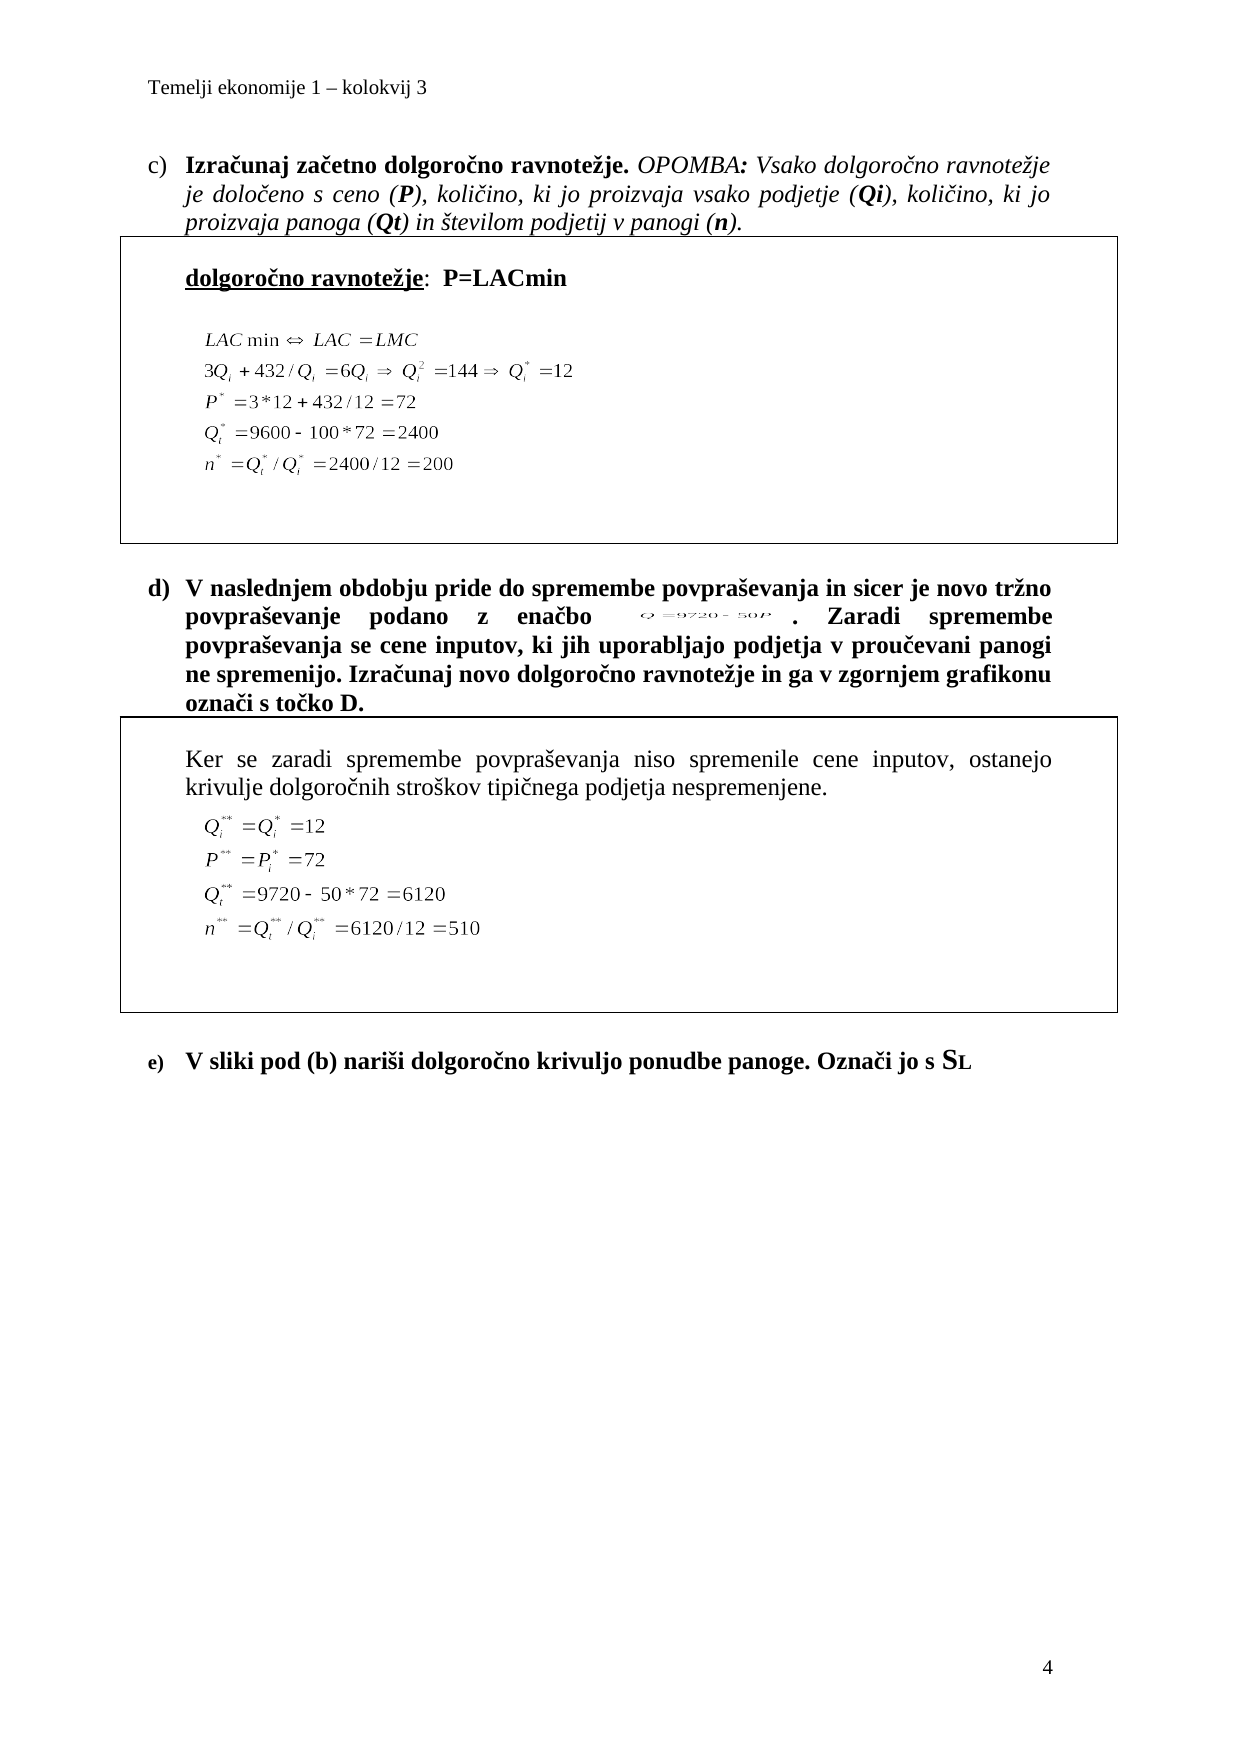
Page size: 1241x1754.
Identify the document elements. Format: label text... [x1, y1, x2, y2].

text dolgoročno ravnotežje: P=LACmin [121, 260, 1117, 292]
text Ker se zaradi spremembe povpraševanja niso spremenile cene inputov, ostanejo krivulje dolgoročnih stroškov tipičnega podjetja nespremenjene. [121, 741, 1117, 801]
list V sliki pod (b) nariši dolgoročno krivuljo ponudbe panoge. Označi jo s SL [148, 1042, 1053, 1076]
list Izračunaj začetno dolgoročno ravnotežje. OPOMBA: Vsako dolgoročno ravnotežje je določeno s ceno (P), količino, ki jo proizvaja vsako podjetje (Qi), količino, ki jo proizvaja panoga (Qt) in številom podjetij v panogi (n). [148, 150, 1053, 236]
list V naslednjem obdobju pride do spremembe povpraševanja in sicer je novo tržno povpraševanje podano z enačbo . Zaradi spremembe povpraševanja se cene inputov, ki jih uporabljajo podjetja v proučevani panogi ne spremenijo. Izračunaj novo dolgoročno ravnotežje in ga v zgornjem grafikonu označi s točko D. [148, 573, 1053, 716]
